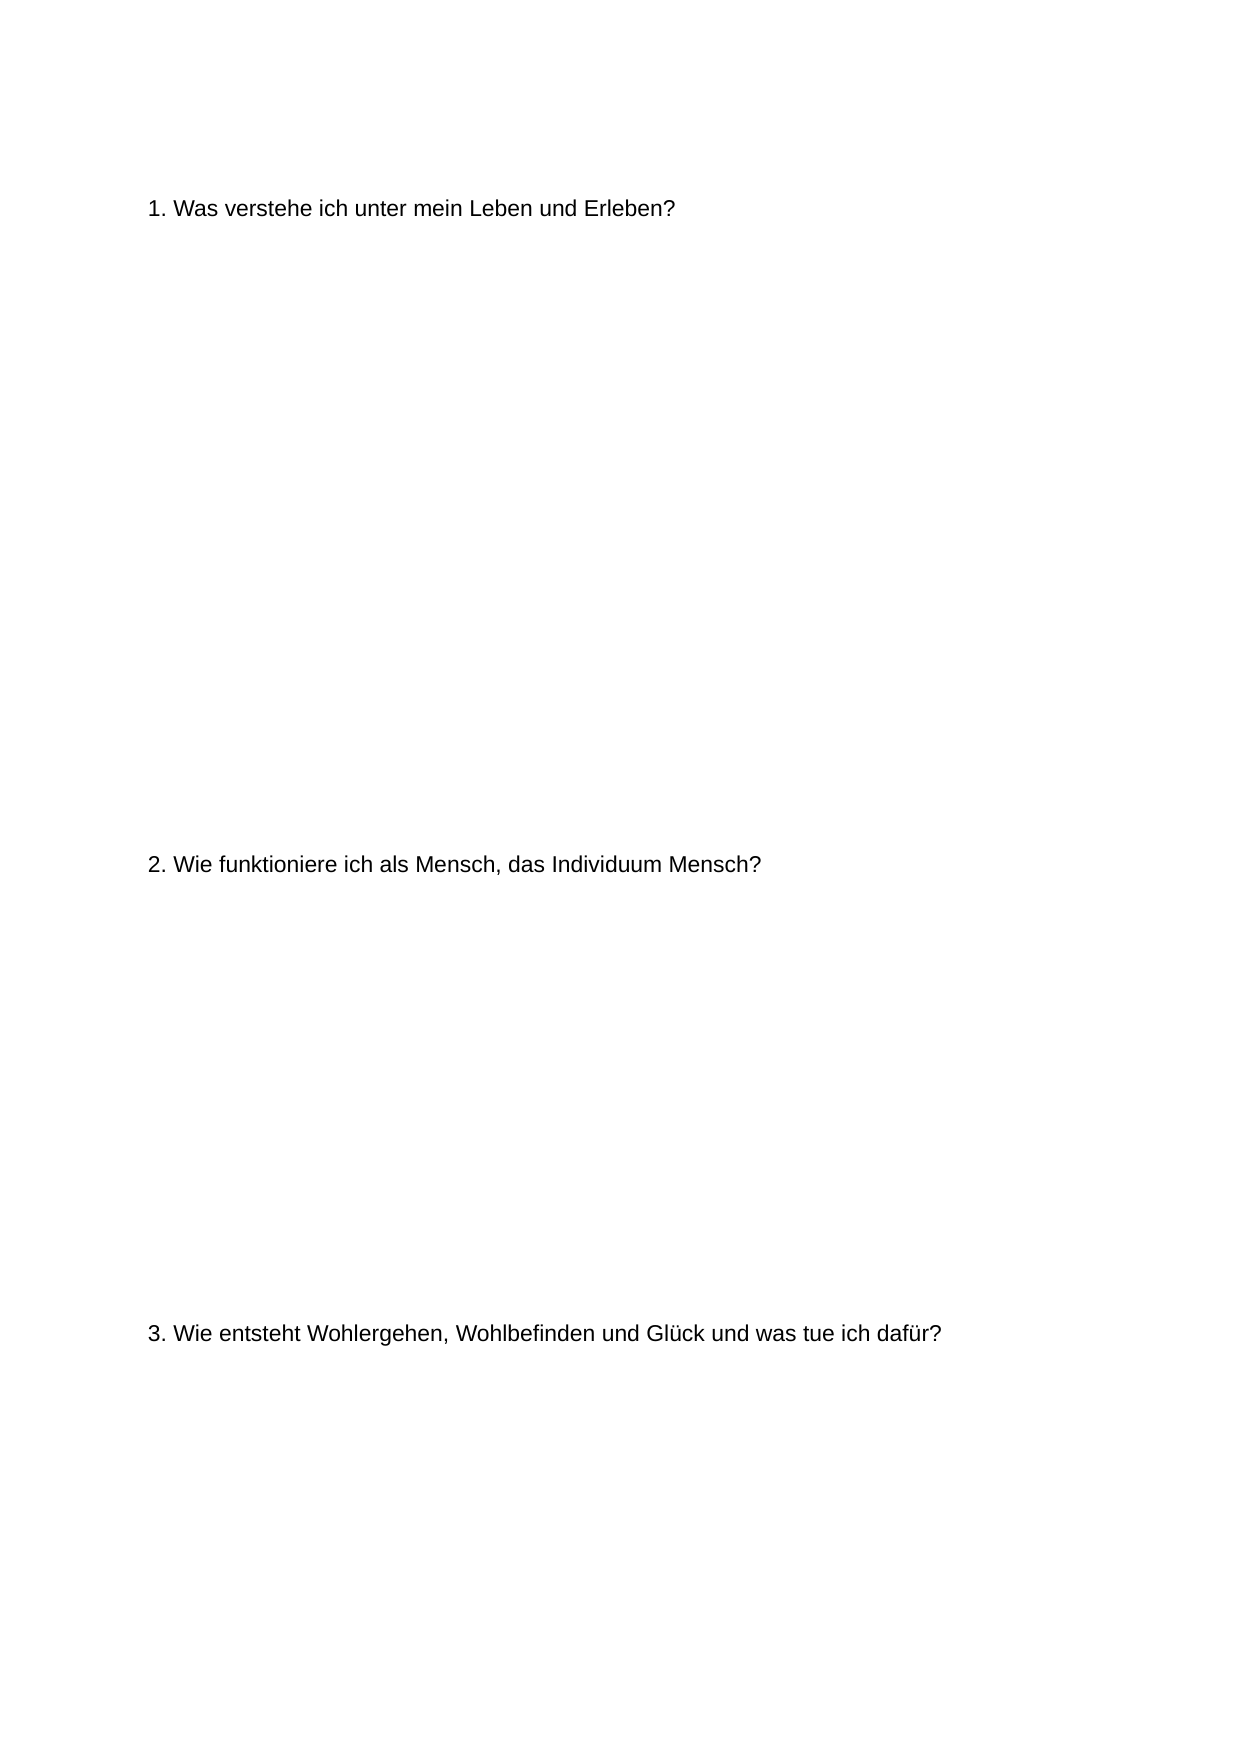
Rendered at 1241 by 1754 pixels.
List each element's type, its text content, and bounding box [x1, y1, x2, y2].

text 3. Wie entsteht Wohlergehen, Wohlbefinden und Glück und was tue ich dafür? [148, 1319, 1093, 1346]
text 1. Was verstehe ich unter mein Leben und Erleben? [148, 194, 1093, 221]
text 2. Wie funktioniere ich als Mensch, das Individuum Mensch? [148, 851, 1093, 877]
